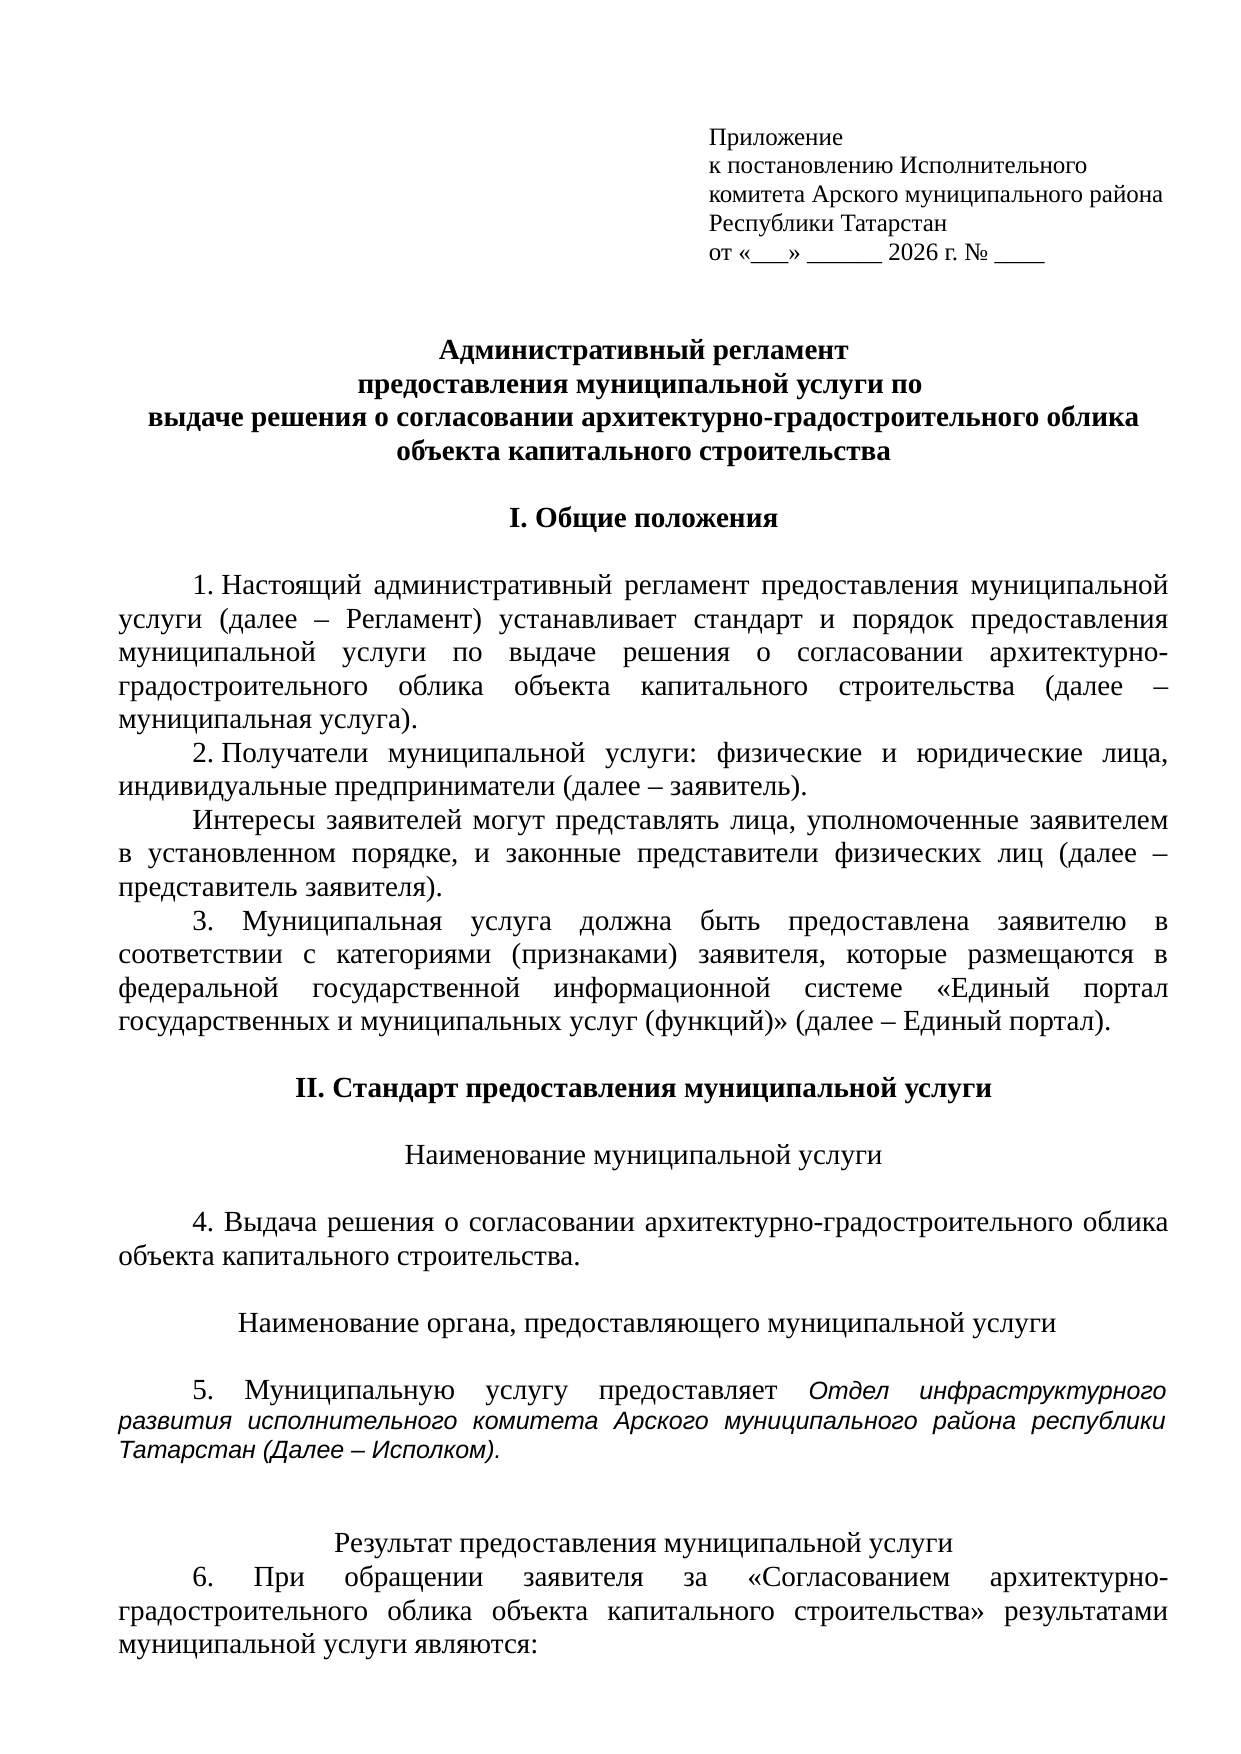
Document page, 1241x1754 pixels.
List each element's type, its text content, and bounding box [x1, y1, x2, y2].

text I. Общие положения [118, 500, 1169, 534]
text предоставления муниципальной услуги по выдаче решения о согласовании архитектурно-градостроительного облика объекта капитального строительства [118, 366, 1169, 467]
text 1. Настоящий административный регламент предоставления муниципальной услуги (далее – Регламент) устанавливает стандарт и порядок предоставления муниципальной услуги по выдаче решения о согласовании архитектурно-градостроительного облика объекта капитального строительства (далее – муниципальная услуга). [118, 567, 1169, 735]
text 3. Муниципальная услуга должна быть предоставлена заявителю в соответствии с категориями (признаками) заявителя, которые размещаются в федеральной государственной информационной системе «Единый портал государственных и муниципальных услуг (функций)» (далее – Единый портал). [118, 903, 1169, 1037]
text 2. Получатели муниципальной услуги: физические и юридические лица, индивидуальные предприниматели (далее – заявитель). [118, 735, 1169, 802]
text II. Стандарт предоставления муниципальной услуги [118, 1070, 1169, 1104]
text к постановлению Исполнительного комитета Арского муниципального района Республики Татарстан [709, 150, 1169, 237]
text Административный регламент [118, 332, 1169, 366]
text 5. Муниципальную услугу предоставляет Отдел инфраструктурного развития исполнительного комитета Арского муниципального района республики Татарстан (Далее – Исполком). [118, 1372, 1169, 1463]
text Наименование муниципальной услуги [118, 1137, 1169, 1171]
text от «___» ______ 2026 г. № ____ [709, 237, 1169, 265]
text Интересы заявителей могут представлять лица, уполномоченные заявителем в установленном порядке, и законные представители физических лиц (далее – представитель заявителя). [118, 802, 1169, 903]
text Приложение [709, 122, 1169, 150]
text 6. При обращении заявителя за «Согласованием архитектурно-градостроительного облика объекта капитального строительства» результатами муниципальной услуги являются: [118, 1559, 1169, 1660]
text Результат предоставления муниципальной услуги [118, 1526, 1169, 1559]
text Наименование органа, предоставляющего муниципальной услуги [118, 1305, 1169, 1339]
text 4. Выдача решения о согласовании архитектурно-градостроительного облика объекта капитального строительства. [118, 1204, 1169, 1272]
